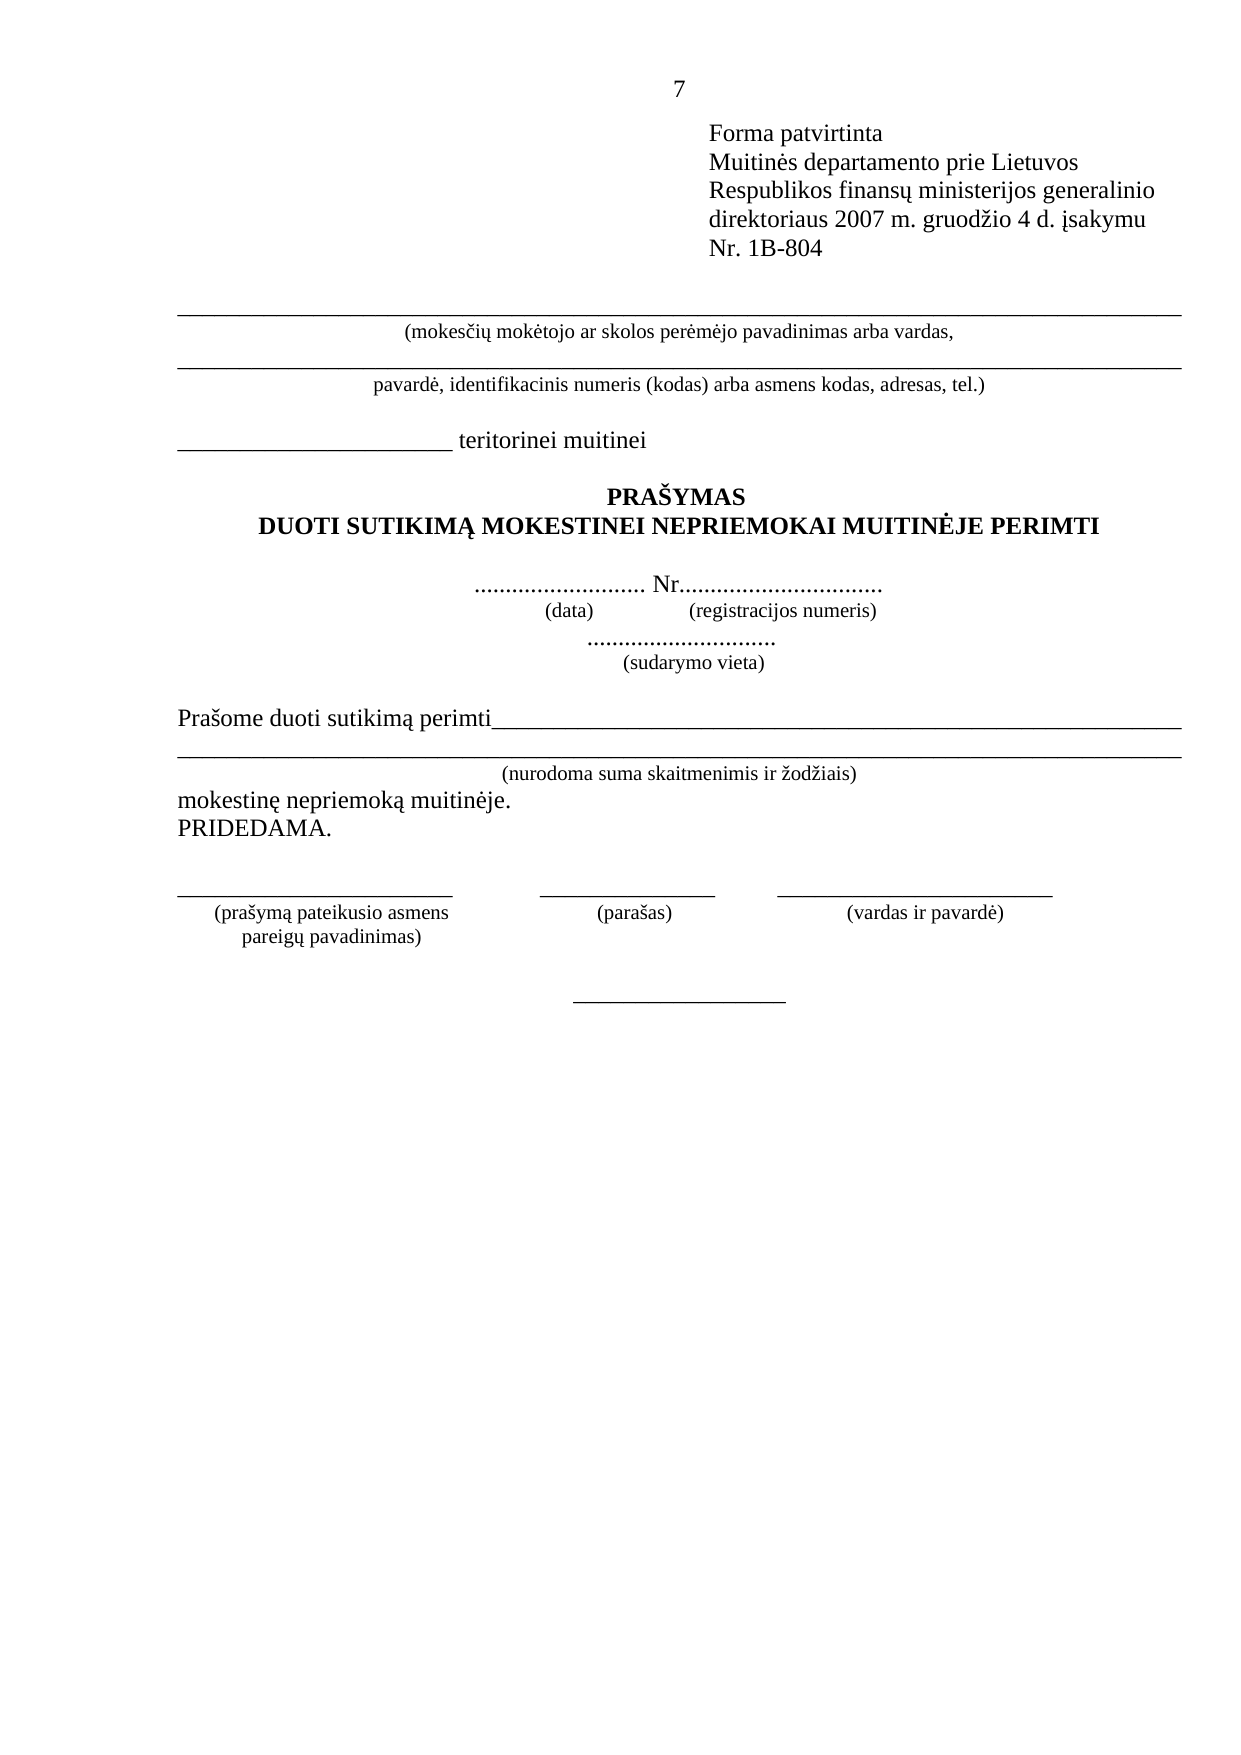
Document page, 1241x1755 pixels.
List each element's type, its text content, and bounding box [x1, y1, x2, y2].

text Nr. [177, 569, 1181, 597]
text Prašome duoti sutikimą perimti [177, 703, 1181, 732]
text ______________________ teritorinei muitinei [177, 425, 1181, 454]
text PRIDEDAMA. [177, 813, 1181, 842]
text mokestinę nepriemoką muitinėje. [177, 785, 1181, 813]
text Forma patvirtinta [709, 118, 1181, 147]
text _ [177, 291, 1181, 315]
text (data) (registracijos numeris) [177, 597, 1181, 622]
text DUOTI SUTIKIMĄ MOKESTINEI NEPRIEMOKAI MUITINĖJE PERIMTI [177, 511, 1181, 540]
text (mokesčių mokėtojo ar skolos perėmėjo pavadinimas arba vardas, [177, 319, 1181, 343]
text (sudarymo vieta) [177, 650, 1181, 674]
text _ [177, 732, 1181, 757]
text Nr. 1B-804 [177, 233, 1181, 262]
text Respublikos finansų ministerijos generalinio [177, 176, 1181, 204]
text (nurodoma suma skaitmenimis ir žodžiais) [177, 761, 1181, 785]
text PRAŠYMAS [177, 482, 1181, 511]
text _________________ [177, 977, 1181, 1005]
text Muitinės departamento prie Lietuvos [177, 147, 1181, 176]
text direktoriaus 2007 m. gruodžio 4 d. įsakymu [177, 204, 1181, 233]
text (prašymą pateikusio asmens (parašas) (vardas ir pavardė) [177, 900, 1181, 924]
text _ [177, 343, 1181, 368]
text pareigų pavadinimas) [177, 924, 1181, 948]
text pavardė, identifikacinis numeris (kodas) arba asmens kodas, adresas, tel.) [177, 372, 1181, 396]
text ______________________ ______________ ______________________ [177, 871, 1181, 900]
